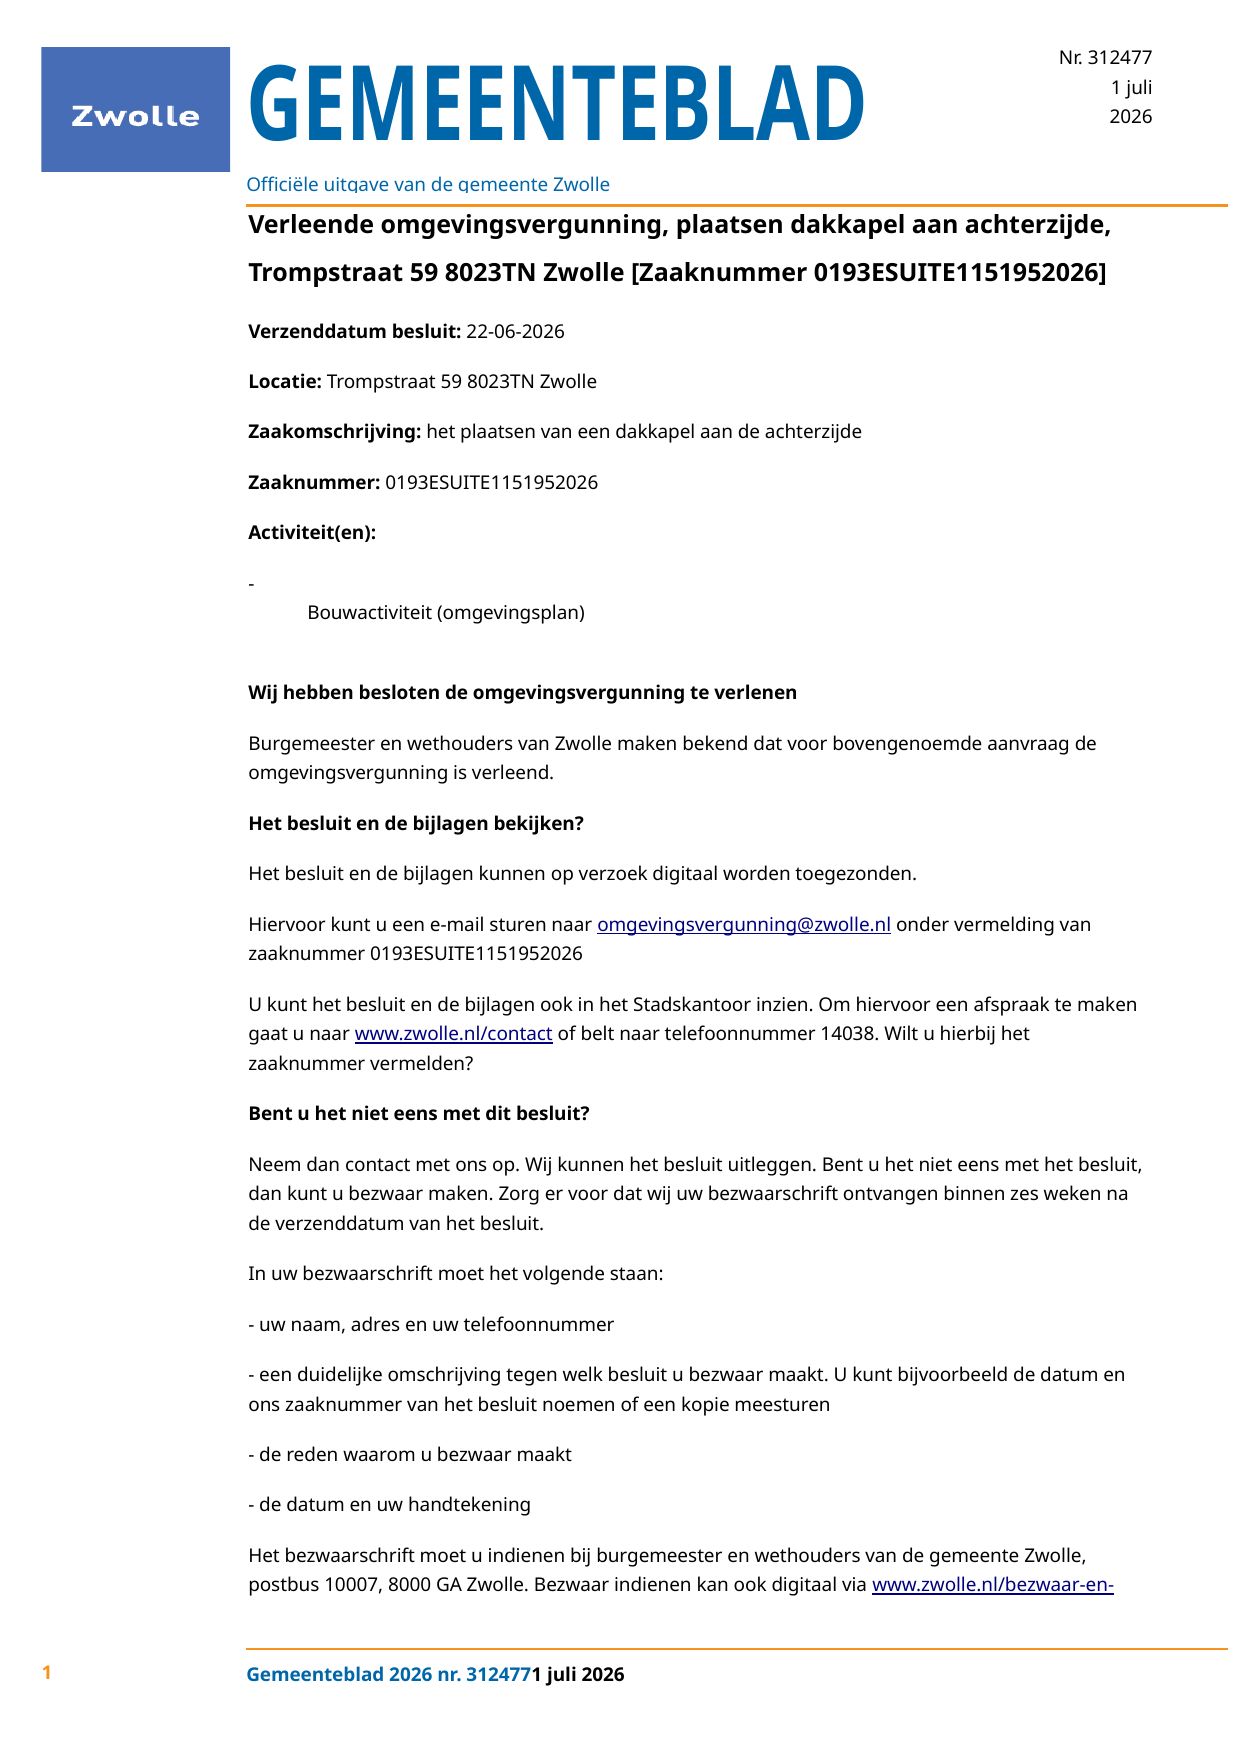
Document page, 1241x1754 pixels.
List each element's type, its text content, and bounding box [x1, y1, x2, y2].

text Verleende omgevingsvergunning, plaatsen dakkapel aan achterzijde, Trompstraat 59 8023TN Zwolle [Zaaknummer 0193ESUITE1151952026] [248, 207, 1152, 288]
text Het besluit en de bijlagen bekijken? [248, 810, 1152, 836]
text Neem dan contact met ons op. Wij kunnen het besluit uitleggen. Bent u het niet eens met het besluit, dan kunt u bezwaar maken. Zorg er voor dat wij uw bezwaarschrift ontvangen binnen zes weken na de verzenddatum van het besluit. [248, 1151, 1152, 1236]
text Zaaknummer: 0193ESUITE1151952026 [248, 469, 1152, 495]
text - uw naam, adres en uw telefoonnummer [248, 1311, 1152, 1337]
picture [41, 47, 231, 172]
text U kunt het besluit en de bijlagen ook in het Stadskantoor inzien. Om hiervoor een afspraak te maken gaat u naar www.zwolle.nl/contact of belt naar telefoonnummer 14038. Wilt u hierbij het zaaknummer vermelden? [248, 991, 1152, 1076]
text Hiervoor kunt u een e-mail sturen naar omgevingsvergunning@zwolle.nl onder vermelding van zaaknummer 0193ESUITE1151952026 [248, 911, 1152, 966]
text Verzenddatum besluit: 22-06-2026 [248, 318, 1152, 344]
text Bent u het niet eens met dit besluit? [248, 1100, 1152, 1126]
text Burgemeester en wethouders van Zwolle maken bekend dat voor bovengenoemde aanvraag de omgevingsvergunning is verleend. [248, 730, 1152, 785]
text Activiteit(en): [248, 519, 1152, 545]
text Het bezwaarschrift moet u indienen bij burgemeester en wethouders van de gemeente Zwolle, postbus 10007, 8000 GA Zwolle. Bezwaar indienen kan ook digitaal via www.zwolle.nl/bezwaar-en- [248, 1542, 1152, 1597]
text Het besluit en de bijlagen kunnen op verzoek digitaal worden toegezonden. [248, 860, 1152, 886]
text - de datum en uw handtekening [248, 1492, 1152, 1517]
text Zaakomschrijving: het plaatsen van een dakkapel aan de achterzijde [248, 419, 1152, 444]
text - de reden waarom u bezwaar maakt [248, 1441, 1152, 1467]
text Locatie: Trompstraat 59 8023TN Zwolle [248, 368, 1152, 394]
list Bouwactiviteit (omgevingsplan) [248, 599, 1152, 625]
text In uw bezwaarschrift moet het volgende staan: [248, 1260, 1152, 1286]
text - een duidelijke omschrijving tegen welk besluit u bezwaar maakt. U kunt bijvoorbeeld de datum en ons zaaknummer van het besluit noemen of een kopie meesturen [248, 1361, 1152, 1417]
text Wij hebben besloten de omgevingsvergunning te verlenen [248, 679, 1152, 705]
